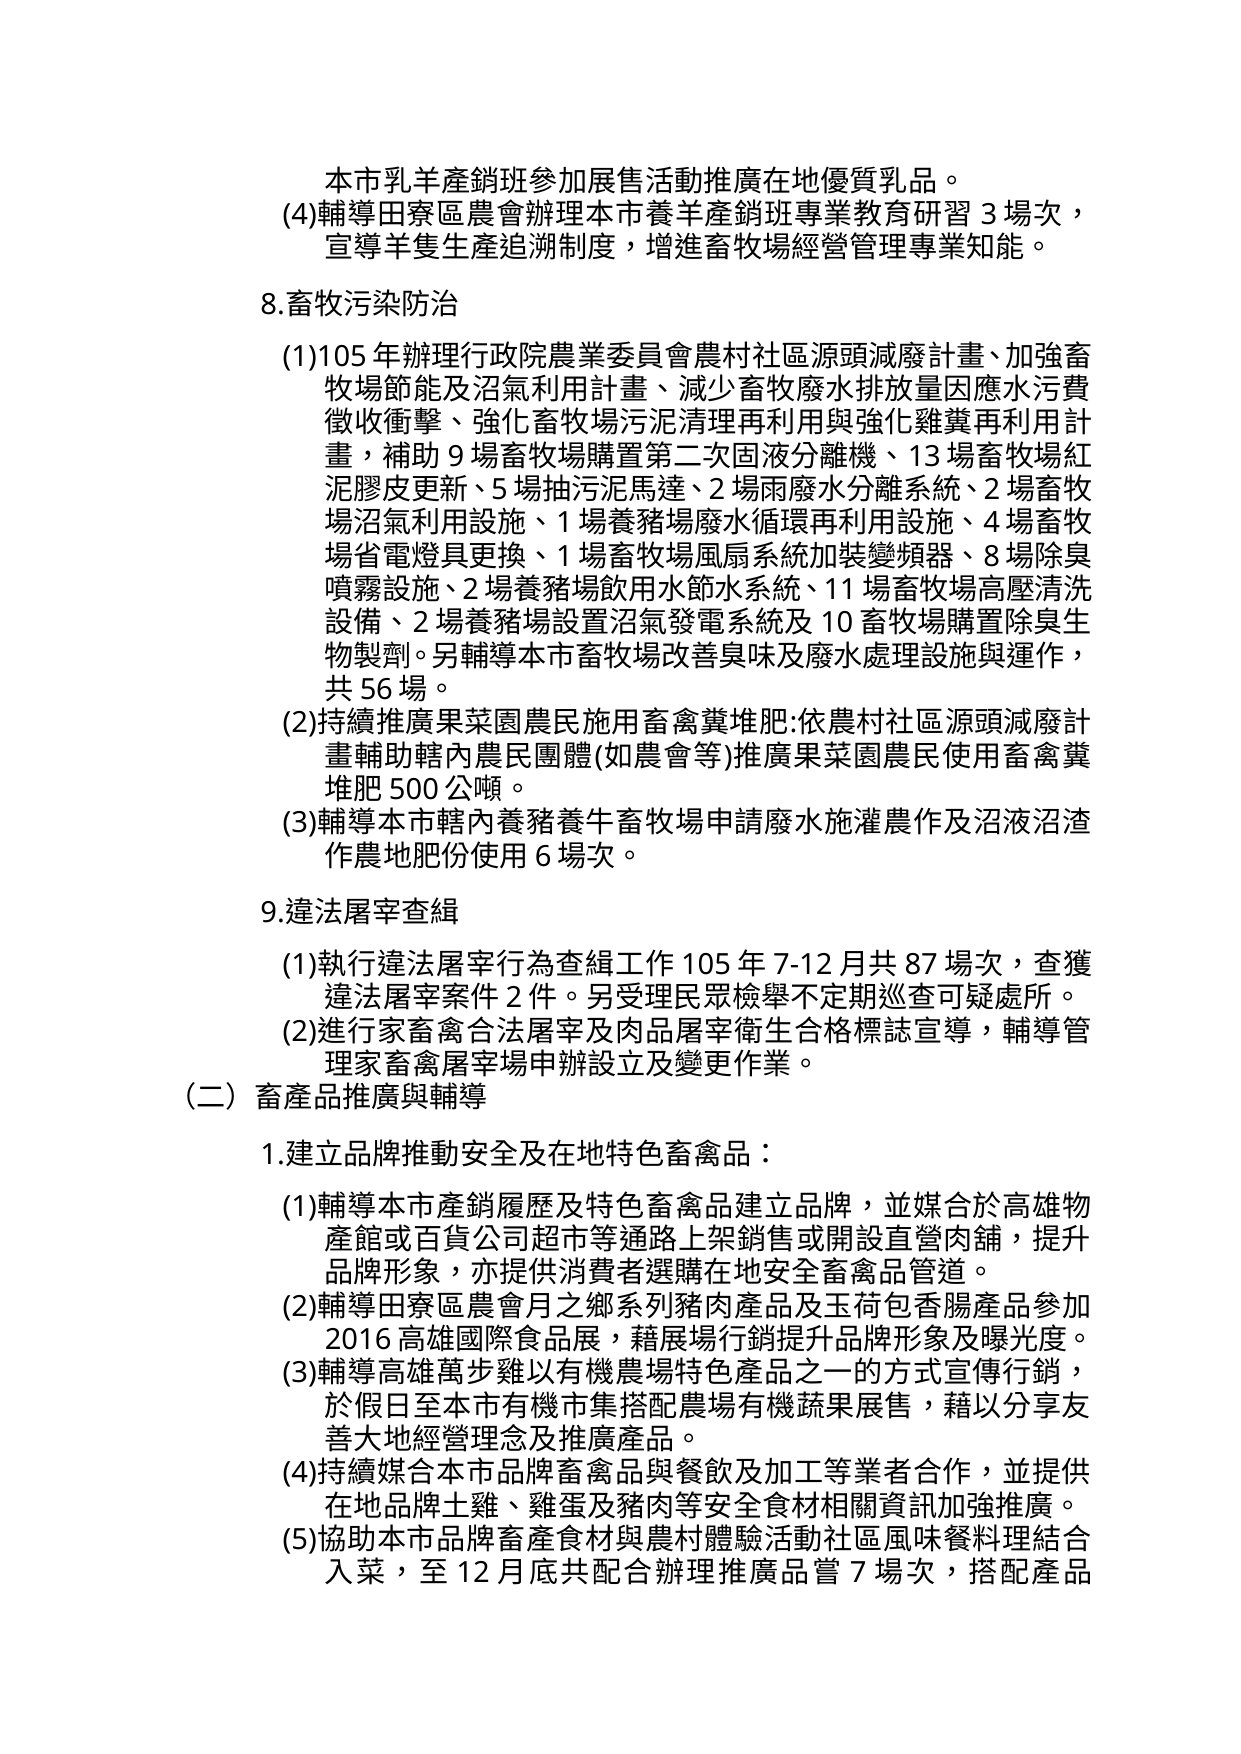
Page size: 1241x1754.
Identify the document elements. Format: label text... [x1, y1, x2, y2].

text (4)輔導田寮區農會辦理本市養羊產銷班專業教育研習3場次，宣導羊隻生產追溯制度，增進畜牧場經營管理專業知能。 [282, 198, 1092, 264]
text 本市乳羊產銷班參加展售活動推廣在地優質乳品。 [282, 164, 1092, 198]
text 1.建立品牌推動安全及在地特色畜禽品： [260, 1114, 1092, 1189]
text （二）畜產品推廣與輔導 [148, 1081, 1092, 1114]
text 9.違法屠宰查緝 [260, 873, 1092, 948]
text (3)輔導本市轄內養豬養牛畜牧場申請廢水施灌農作及沼液沼渣作農地肥份使用6場次。 [282, 806, 1092, 873]
text (1)輔導本市產銷履歷及特色畜禽品建立品牌，並媒合於高雄物產館或百貨公司超市等通路上架銷售或開設直營肉舖，提升品牌形象，亦提供消費者選購在地安全畜禽品管道。 [282, 1189, 1092, 1289]
text (1)執行違法屠宰行為查緝工作105年7-12月共87場次，查獲違法屠宰案件2件。另受理民眾檢舉不定期巡查可疑處所。 [282, 948, 1092, 1014]
text (3)輔導高雄萬步雞以有機農場特色產品之一的方式宣傳行銷，於假日至本市有機市集搭配農場有機蔬果展售，藉以分享友善大地經營理念及推廣產品。 [282, 1356, 1092, 1456]
text (1)105年辦理行政院農業委員會農村社區源頭減廢計畫、加強畜牧場節能及沼氣利用計畫、減少畜牧廢水排放量因應水污費徵收衝擊、強化畜牧場污泥清理再利用與強化雞糞再利用計畫，補助9場畜牧場購置第二次固液分離機、13場畜牧場紅泥膠皮更新、5場抽污泥馬達、2場雨廢水分離系統、2場畜牧場沼氣利用設施、1場養豬場廢水循環再利用設施、4場畜牧場省電燈具更換、1場畜牧場風扇系統加裝變頻器、8場除臭噴霧設施、2場養豬場飲用水節水系統、11場畜牧場高壓清洗設備、2場養豬場設置沼氣發電系統及10畜牧場購置除臭生物製劑。另輔導本市畜牧場改善臭味及廢水處理設施與運作，共56場。 [282, 339, 1092, 706]
text (2)持續推廣果菜園農民施用畜禽糞堆肥:依農村社區源頭減廢計畫輔助轄內農民團體(如農會等)推廣果菜園農民使用畜禽糞堆肥500公噸。 [282, 706, 1092, 806]
text (2)輔導田寮區農會月之鄉系列豬肉產品及玉荷包香腸產品參加2016高雄國際食品展，藉展場行銷提升品牌形象及曝光度。 [282, 1289, 1092, 1356]
text 8.畜牧污染防治 [260, 264, 1092, 339]
text (5)協助本市品牌畜產食材與農村體驗活動社區風味餐料理結合入菜，至12月底共配合辦理推廣品嘗7場次，搭配產品 [282, 1523, 1092, 1589]
text (2)進行家畜禽合法屠宰及肉品屠宰衛生合格標誌宣導，輔導管理家畜禽屠宰場申辦設立及變更作業。 [282, 1014, 1092, 1081]
text (4)持續媒合本市品牌畜禽品與餐飲及加工等業者合作，並提供在地品牌土雞、雞蛋及豬肉等安全食材相關資訊加強推廣。 [282, 1456, 1092, 1523]
